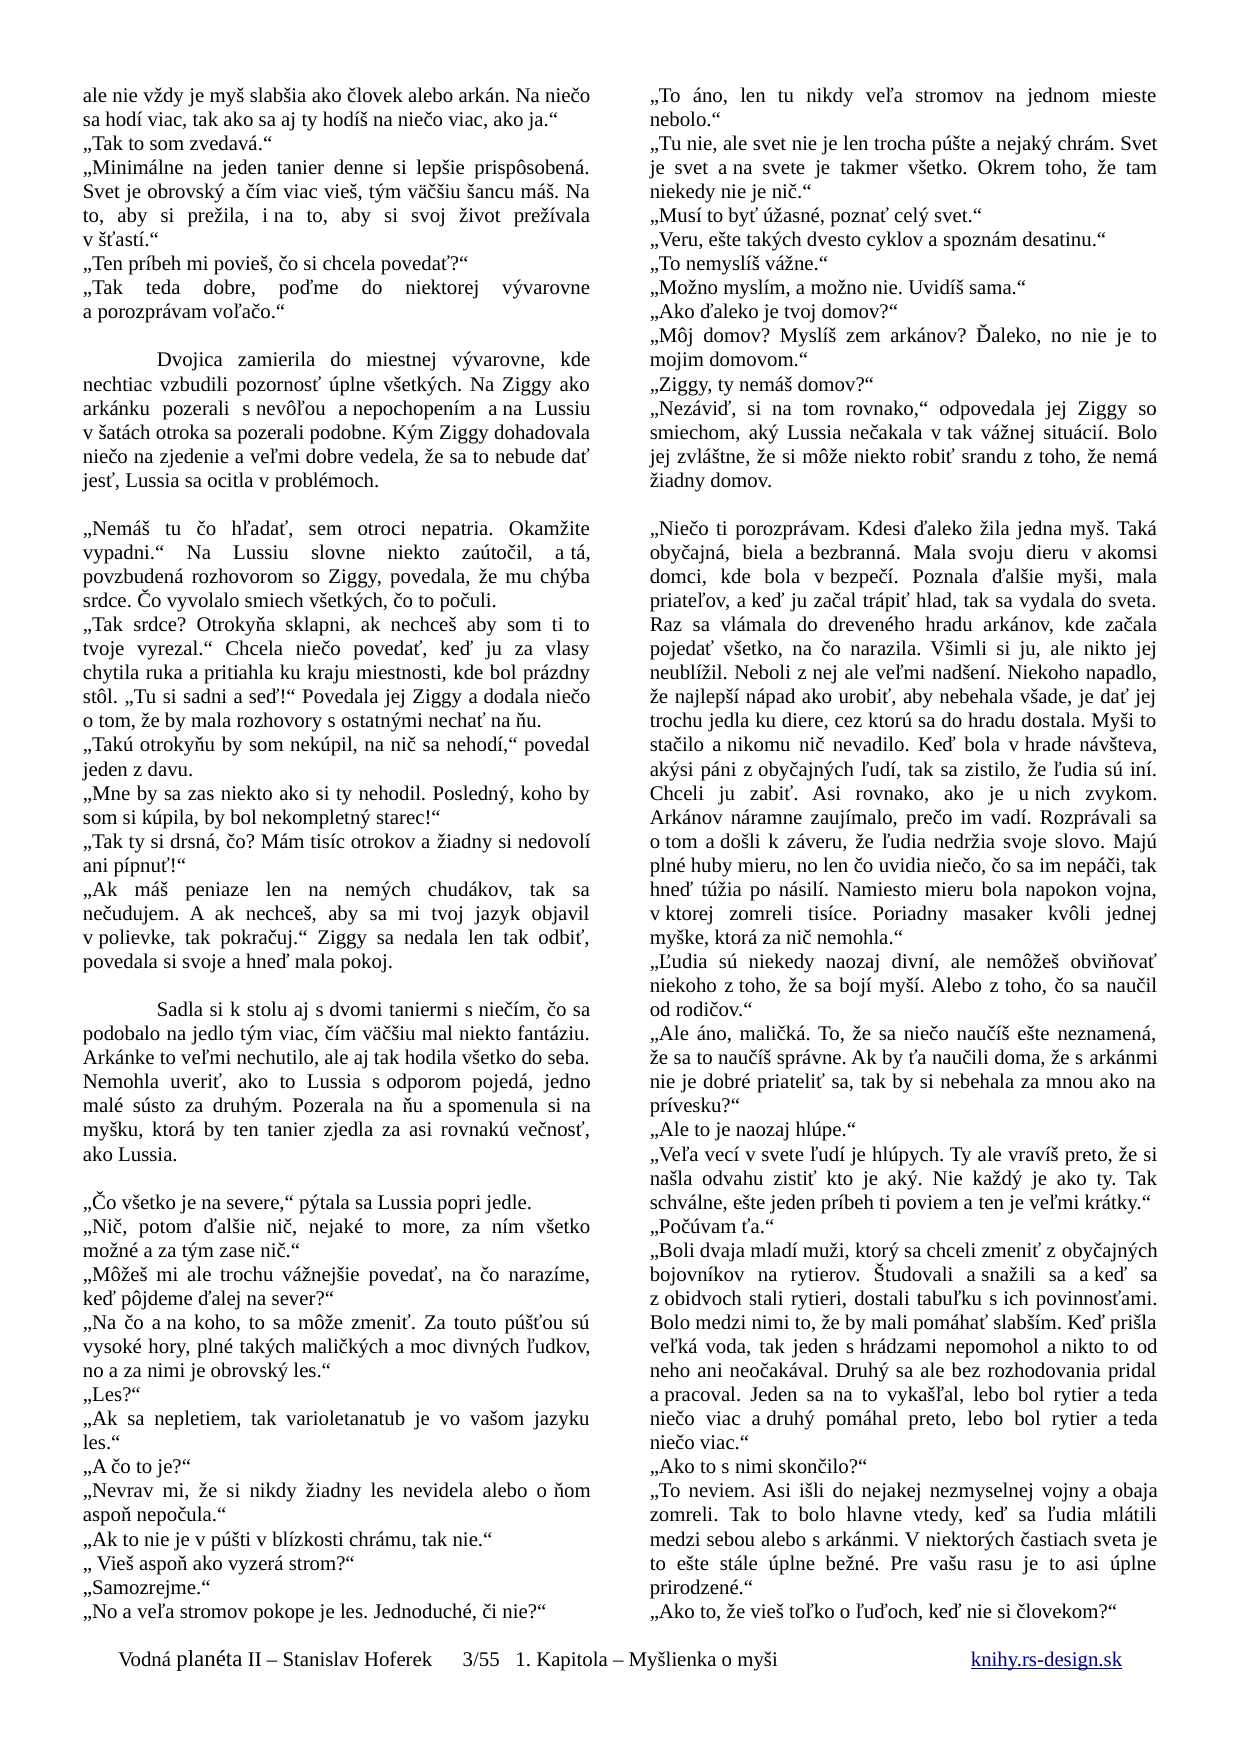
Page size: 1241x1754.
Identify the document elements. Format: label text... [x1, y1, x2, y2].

text ale nie vždy je myš slabšia ako človek alebo arkán. Na niečo sa hodí viac, tak ako sa aj ty hodíš na niečo viac, ako ja.“ [83, 83, 591, 131]
text „Tak srdce? Otrokyňa sklapni, ak nechceš aby som ti to tvoje vyrezal.“ Chcela niečo povedať, keď ju za vlasy chytila ruka a pritiahla ku kraju miestnosti, kde bol prázdny stôl. „Tu si sadni a seď!“ Povedala jej Ziggy a dodala niečo o tom, že by mala rozhovory s ostatnými nechať na ňu. [83, 612, 591, 732]
text „To neviem. Asi išli do nejakej nezmyselnej vojny a obaja zomreli. Tak to bolo hlavne vtedy, keď sa ľudia mlátili medzi sebou alebo s arkánmi. V niektorých častiach sveta je to ešte stále úplne bežné. Pre vašu rasu je to asi úplne prirodzené.“ [649, 1478, 1157, 1599]
text „Možno myslím, a možno nie. Uvidíš sama.“ [649, 275, 1157, 299]
text „Nemáš tu čo hľadať, sem otroci nepatria. Okamžite vypadni.“ Na Lussiu slovne niekto zaútočil, a tá, povzbudená rozhovorom so Ziggy, povedala, že mu chýba srdce. Čo vyvolalo smiech všetkých, čo to počuli. [83, 516, 591, 612]
text „Na čo a na koho, to sa môže zmeniť. Za touto púšťou sú vysoké hory, plné takých maličkých a moc divných ľudkov, no a za nimi je obrovský les.“ [83, 1310, 591, 1382]
text „Nezáviď, si na tom rovnako,“ odpovedala jej Ziggy so smiechom, aký Lussia nečakala v tak vážnej situácií. Bolo jej zvláštne, že si môže niekto robiť srandu z toho, že nemá žiadny domov. [649, 396, 1157, 492]
text „Minimálne na jeden tanier denne si lepšie prispôsobená. Svet je obrovský a čím viac vieš, tým väčšiu šancu máš. Na to, aby si prežila, i na to, aby si svoj život prežívala v šťastí.“ [83, 155, 591, 251]
text „Ale áno, maličká. To, že sa niečo naučíš ešte neznamená, že sa to naučíš správne. Ak by ťa naučili doma, že s arkánmi nie je dobré priateliť sa, tak by si nebehala za mnou ako na prívesku?“ [649, 1021, 1157, 1117]
text „Tu nie, ale svet nie je len trocha púšte a nejaký chrám. Svet je svet a na svete je takmer všetko. Okrem toho, že tam niekedy nie je nič.“ [649, 131, 1157, 203]
text „Počúvam ťa.“ [649, 1214, 1157, 1238]
text „Ľudia sú niekedy naozaj divní, ale nemôžeš obviňovať niekoho z toho, že sa bojí myší. Alebo z toho, čo sa naučil od rodičov.“ [649, 949, 1157, 1021]
text „Čo všetko je na severe,“ pýtala sa Lussia popri jedle. [83, 1189, 591, 1214]
text „No a veľa stromov pokope je les. Jednoduché, či nie?“ [83, 1599, 591, 1623]
text „Ak to nie je v púšti v blízkosti chrámu, tak nie.“ [83, 1526, 591, 1551]
text „ Vieš aspoň ako vyzerá strom?“ [83, 1551, 591, 1574]
text „Tak to som zvedavá.“ [83, 131, 591, 155]
text „Ako ďaleko je tvoj domov?“ [649, 299, 1157, 323]
text „Ako to, že vieš toľko o ľuďoch, keď nie si človekom?“ [649, 1599, 1157, 1623]
text „Ak sa nepletiem, tak varioletanatub je vo vašom jazyku les.“ [83, 1406, 591, 1454]
text „A čo to je?“ [83, 1454, 591, 1478]
text „Veľa vecí v svete ľudí je hlúpych. Ty ale vravíš preto, že si našla odvahu zistiť kto je aký. Nie každý je ako ty. Tak schválne, ešte jeden príbeh ti poviem a ten je veľmi krátky.“ [649, 1141, 1157, 1214]
text „Takú otrokyňu by som nekúpil, na nič sa nehodí,“ povedal jeden z davu. [83, 732, 591, 781]
text „Tak ty si drsná, čo? Mám tisíc otrokov a žiadny si nedovolí ani pípnuť!“ [83, 829, 591, 877]
text „Ale to je naozaj hlúpe.“ [649, 1117, 1157, 1141]
text „Môžeš mi ale trochu vážnejšie povedať, na čo narazíme, keď pôjdeme ďalej na sever?“ [83, 1262, 591, 1310]
text „Boli dvaja mladí muži, ktorý sa chceli zmeniť z obyčajných bojovníkov na rytierov. Študovali a snažili sa a keď sa z obidvoch stali rytieri, dostali tabuľku s ich povinnosťami. Bolo medzi nimi to, že by mali pomáhať slabším. Keď prišla veľká voda, tak jeden s hrádzami nepomohol a nikto to od neho ani neočakával. Druhý sa ale bez rozhodovania pridal a pracoval. Jeden sa na to vykašľal, lebo bol rytier a teda niečo viac a druhý pomáhal preto, lebo bol rytier a teda niečo viac.“ [649, 1238, 1157, 1454]
text „Ako to s nimi skončilo?“ [649, 1454, 1157, 1478]
text „Veru, ešte takých dvesto cyklov a spoznám desatinu.“ [649, 227, 1157, 251]
text „Ak máš peniaze len na nemých chudákov, tak sa nečudujem. A ak nechceš, aby sa mi tvoj jazyk objavil v polievke, tak pokračuj.“ Ziggy sa nedala len tak odbiť, povedala si svoje a hneď mala pokoj. [83, 877, 591, 973]
text „Samozrejme.“ [83, 1574, 591, 1599]
text „To áno, len tu nikdy veľa stromov na jednom mieste nebolo.“ [649, 83, 1157, 131]
text „Les?“ [83, 1382, 591, 1406]
text „Ten príbeh mi povieš, čo si chcela povedať?“ [83, 251, 591, 275]
text „Ziggy, ty nemáš domov?“ [649, 371, 1157, 396]
text „To nemyslíš vážne.“ [649, 251, 1157, 275]
text „Tak teda dobre, poďme do niektorej vývarovne a porozprávam voľačo.“ [83, 275, 591, 323]
text „Mne by sa zas niekto ako si ty nehodil. Posledný, koho by som si kúpila, by bol nekompletný starec!“ [83, 781, 591, 829]
text „Nič, potom ďalšie nič, nejaké to more, za ním všetko možné a za tým zase nič.“ [83, 1214, 591, 1262]
text „Musí to byť úžasné, poznať celý svet.“ [649, 203, 1157, 227]
text „Niečo ti porozprávam. Kdesi ďaleko žila jedna myš. Taká obyčajná, biela a bezbranná. Mala svoju dieru v akomsi domci, kde bola v bezpečí. Poznala ďalšie myši, mala priateľov, a keď ju začal trápiť hlad, tak sa vydala do sveta. Raz sa vlámala do dreveného hradu arkánov, kde začala pojedať všetko, na čo narazila. Všimli si ju, ale nikto jej neublížil. Neboli z nej ale veľmi nadšení. Niekoho napadlo, že najlepší nápad ako urobiť, aby nebehala všade, je dať jej trochu jedla ku diere, cez ktorú sa do hradu dostala. Myši to stačilo a nikomu nič nevadilo. Keď bola v hrade návšteva, akýsi páni z obyčajných ľudí, tak sa zistilo, že ľudia sú iní. Chceli ju zabiť. Asi rovnako, ako je u nich zvykom. Arkánov náramne zaujímalo, prečo im vadí. Rozprávali sa o tom a došli k záveru, že ľudia nedržia svoje slovo. Majú plné huby mieru, no len čo uvidia niečo, čo sa im nepáči, tak hneď túžia po násilí. Namiesto mieru bola napokon vojna, v ktorej zomreli tisíce. Poriadny masaker kvôli jednej myške, ktorá za nič nemohla.“ [649, 516, 1157, 949]
text „Nevrav mi, že si nikdy žiadny les nevidela alebo o ňom aspoň nepočula.“ [83, 1478, 591, 1526]
text „Môj domov? Myslíš zem arkánov? Ďaleko, no nie je to mojim domovom.“ [649, 323, 1157, 371]
text Dvojica zamierila do miestnej vývarovne, kde nechtiac vzbudili pozornosť úplne všetkých. Na Ziggy ako arkánku pozerali s nevôľou a nepochopením a na Lussiu v šatách otroka sa pozerali podobne. Kým Ziggy dohadovala niečo na zjedenie a veľmi dobre vedela, že sa to nebude dať jesť, Lussia sa ocitla v problémoch. [83, 347, 591, 492]
text Sadla si k stolu aj s dvomi taniermi s niečím, čo sa podobalo na jedlo tým viac, čím väčšiu mal niekto fantáziu. Arkánke to veľmi nechutilo, ale aj tak hodila všetko do seba. Nemohla uveriť, ako to Lussia s odporom pojedá, jedno malé sústo za druhým. Pozerala na ňu a spomenula si na myšku, ktorá by ten tanier zjedla za asi rovnakú večnosť, ako Lussia. [83, 997, 591, 1166]
